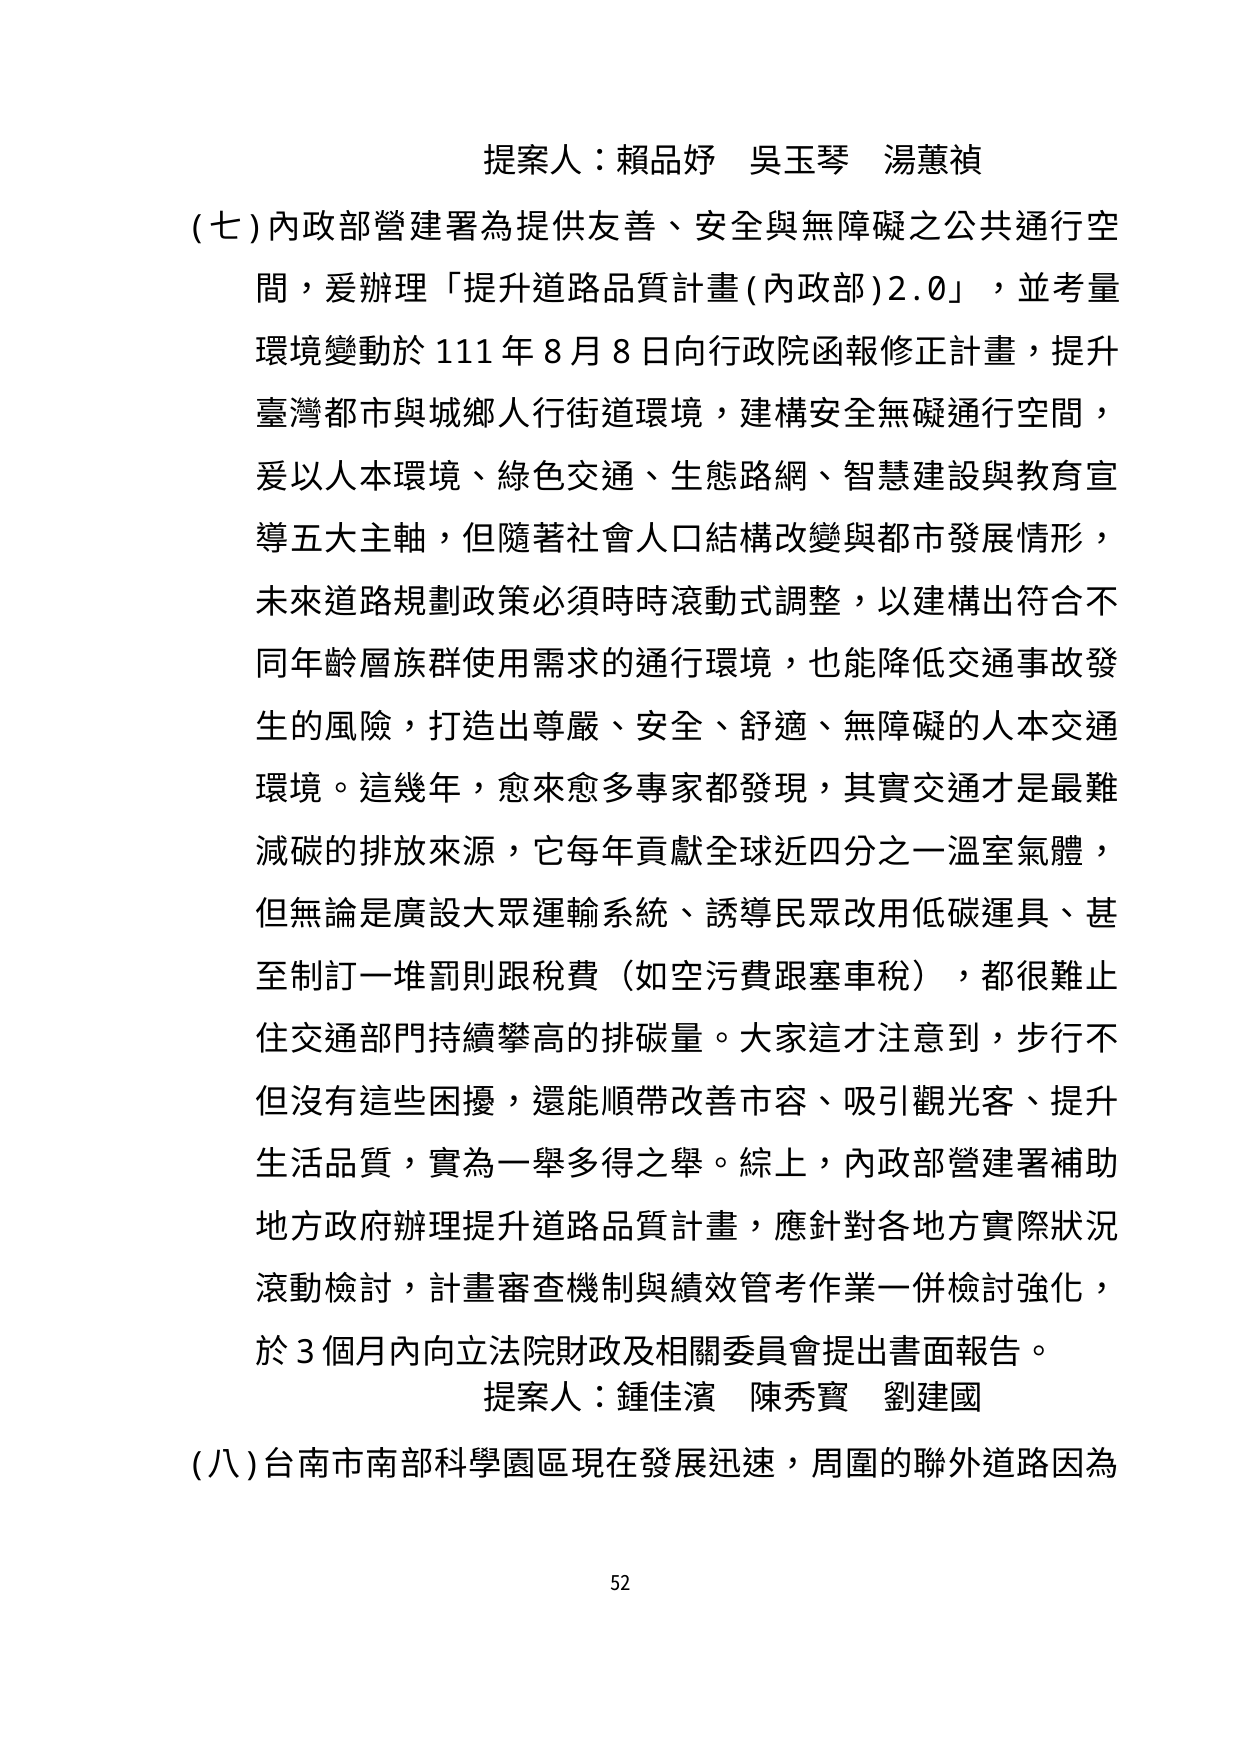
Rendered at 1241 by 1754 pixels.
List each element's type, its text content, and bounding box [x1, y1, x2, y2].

text 提案人：賴品妤 吳玉琴 湯蕙禎 [483, 132, 1120, 182]
text (八)台南市南部科學園區現在發展迅速，周圍的聯外道路因為 [187, 1419, 1120, 1482]
text (七)內政部營建署為提供友善、安全與無障礙之公共通行空間，爰辦理「提升道路品質計畫(內政部)2.0」，並考量環境變動於111年8月8日向行政院函報修正計畫，提升臺灣都市與城鄉人行街道環境，建構安全無礙通行空間，爰以人本環境、綠色交通、生態路網、智慧建設與教育宣導五大主軸，但隨著社會人口結構改變與都市發展情形，未來道路規劃政策必須時時滾動式調整，以建構出符合不同年齡層族群使用需求的通行環境，也能降低交通事故發生的風險，打造出尊嚴、安全、舒適、無障礙的人本交通環境。這幾年，愈來愈多專家都發現，其實交通才是最難減碳的排放來源，它每年貢獻全球近四分之一溫室氣體，但無論是廣設大眾運輸系統、誘導民眾改用低碳運具、甚至制訂一堆罰則跟稅費（如空污費跟塞車稅），都很難止住交通部門持續攀高的排碳量。大家這才注意到，步行不但沒有這些困擾，還能順帶改善市容、吸引觀光客、提升生活品質，實為一舉多得之舉。綜上，內政部營建署補助地方政府辦理提升道路品質計畫，應針對各地方實際狀況滾動檢討，計畫審查機制與績效管考作業一併檢討強化，於3個月內向立法院財政及相關委員會提出書面報告。 [187, 182, 1120, 1369]
text 提案人：鍾佳濱 陳秀寳 劉建國 [483, 1369, 1120, 1419]
